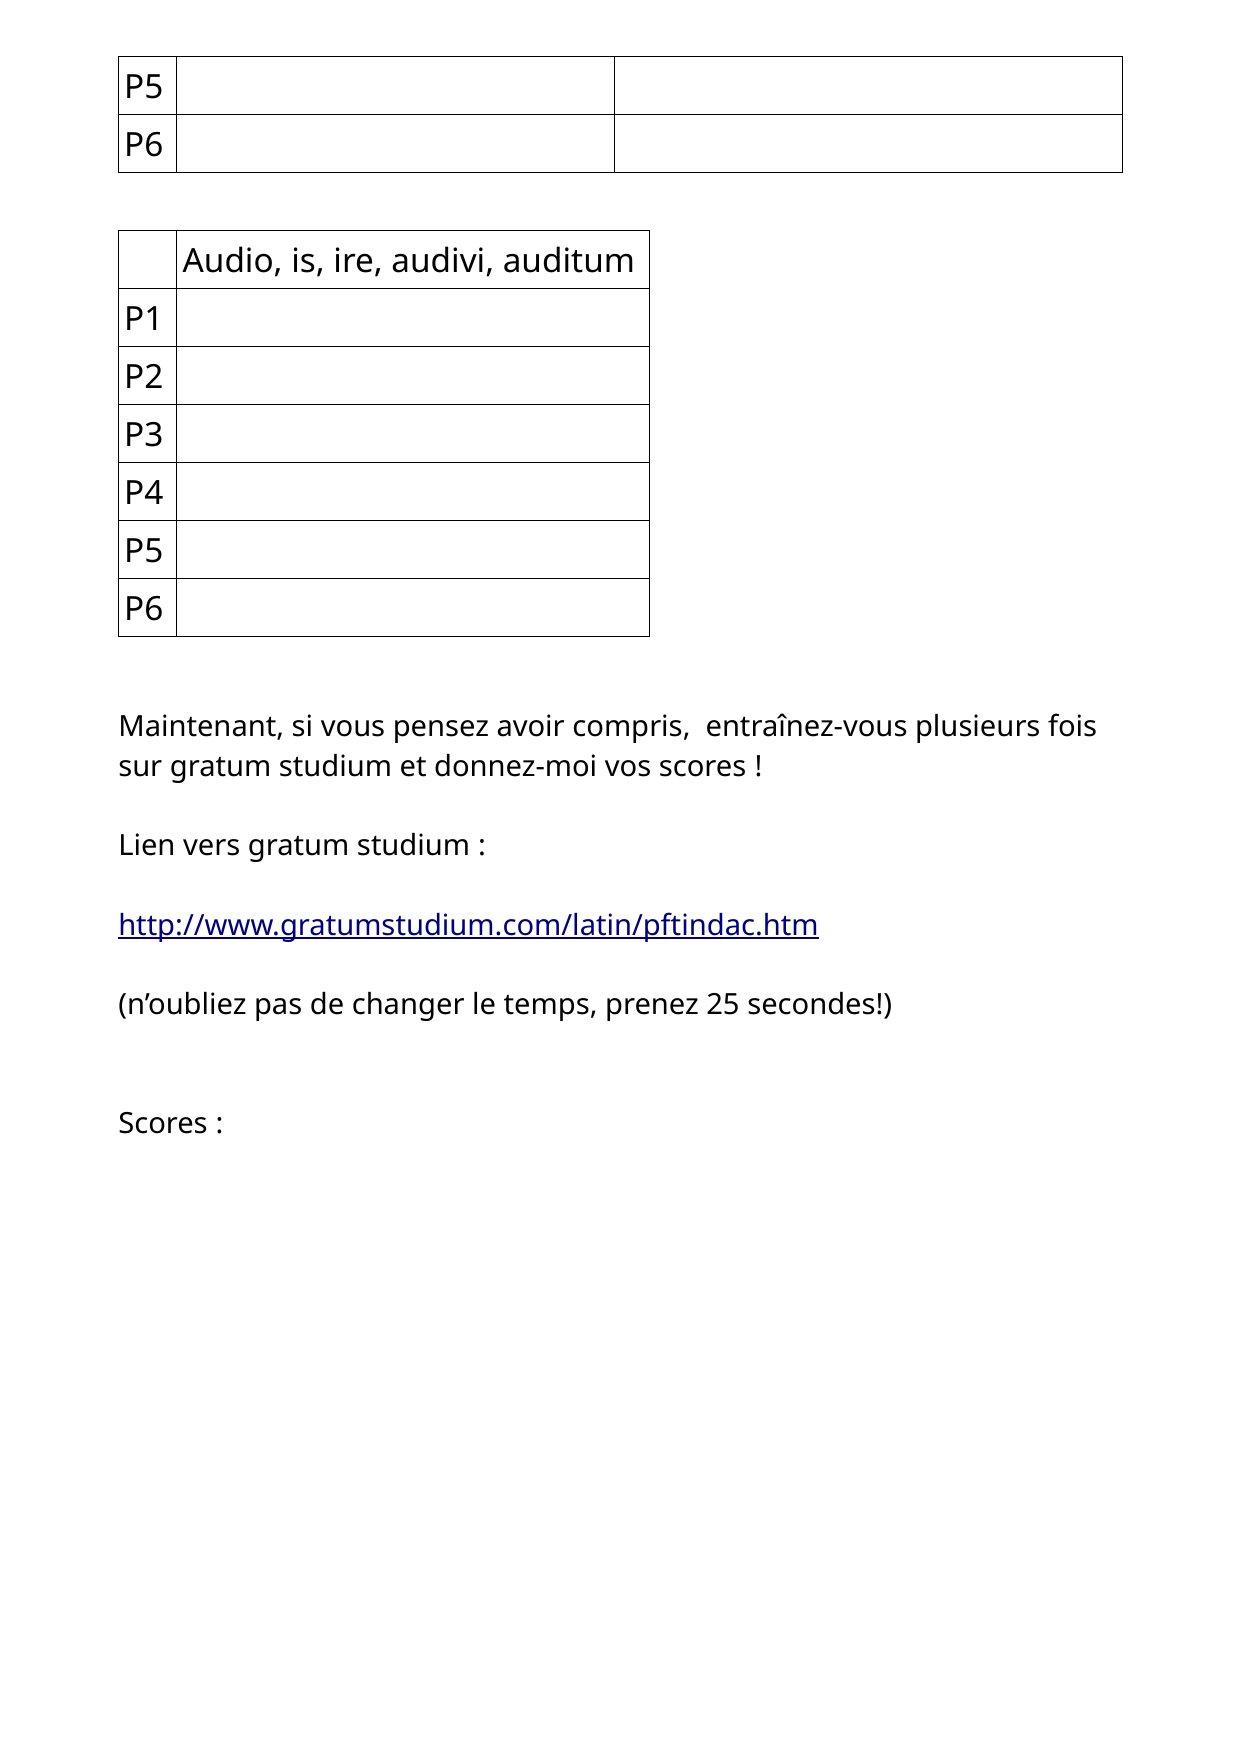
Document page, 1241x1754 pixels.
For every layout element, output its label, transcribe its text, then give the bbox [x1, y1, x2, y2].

text Scores : [118, 1102, 1122, 1142]
table_cell [177, 57, 614, 114]
table_cell P1 [119, 289, 176, 346]
table_header [119, 231, 176, 288]
table_cell [177, 289, 649, 346]
table_cell [177, 521, 649, 578]
table_cell P4 [119, 463, 176, 520]
table_cell P5 [119, 521, 176, 578]
table_cell [177, 347, 649, 404]
text http://www.gratumstudium.com/latin/pftindac.htm [118, 904, 1122, 943]
table_header Audio, is, ire, audivi, auditum [177, 231, 649, 288]
table_cell P6 [119, 579, 176, 636]
text Lien vers gratum studium : [118, 824, 1122, 864]
table_cell [177, 579, 649, 636]
table_cell [615, 115, 1122, 172]
table_cell P6 [119, 115, 176, 172]
table_cell P5 [119, 57, 176, 114]
table_cell P3 [119, 405, 176, 462]
table_cell [615, 57, 1122, 114]
table_cell [177, 405, 649, 462]
table_cell [177, 463, 649, 520]
table_cell P2 [119, 347, 176, 404]
text Maintenant, si vous pensez avoir compris, entraînez-vous plusieurs fois sur gratum studium et donnez-moi vos scores ! [118, 705, 1122, 785]
text (n’oubliez pas de changer le temps, prenez 25 secondes!) [118, 983, 1122, 1023]
table_cell [177, 115, 614, 172]
